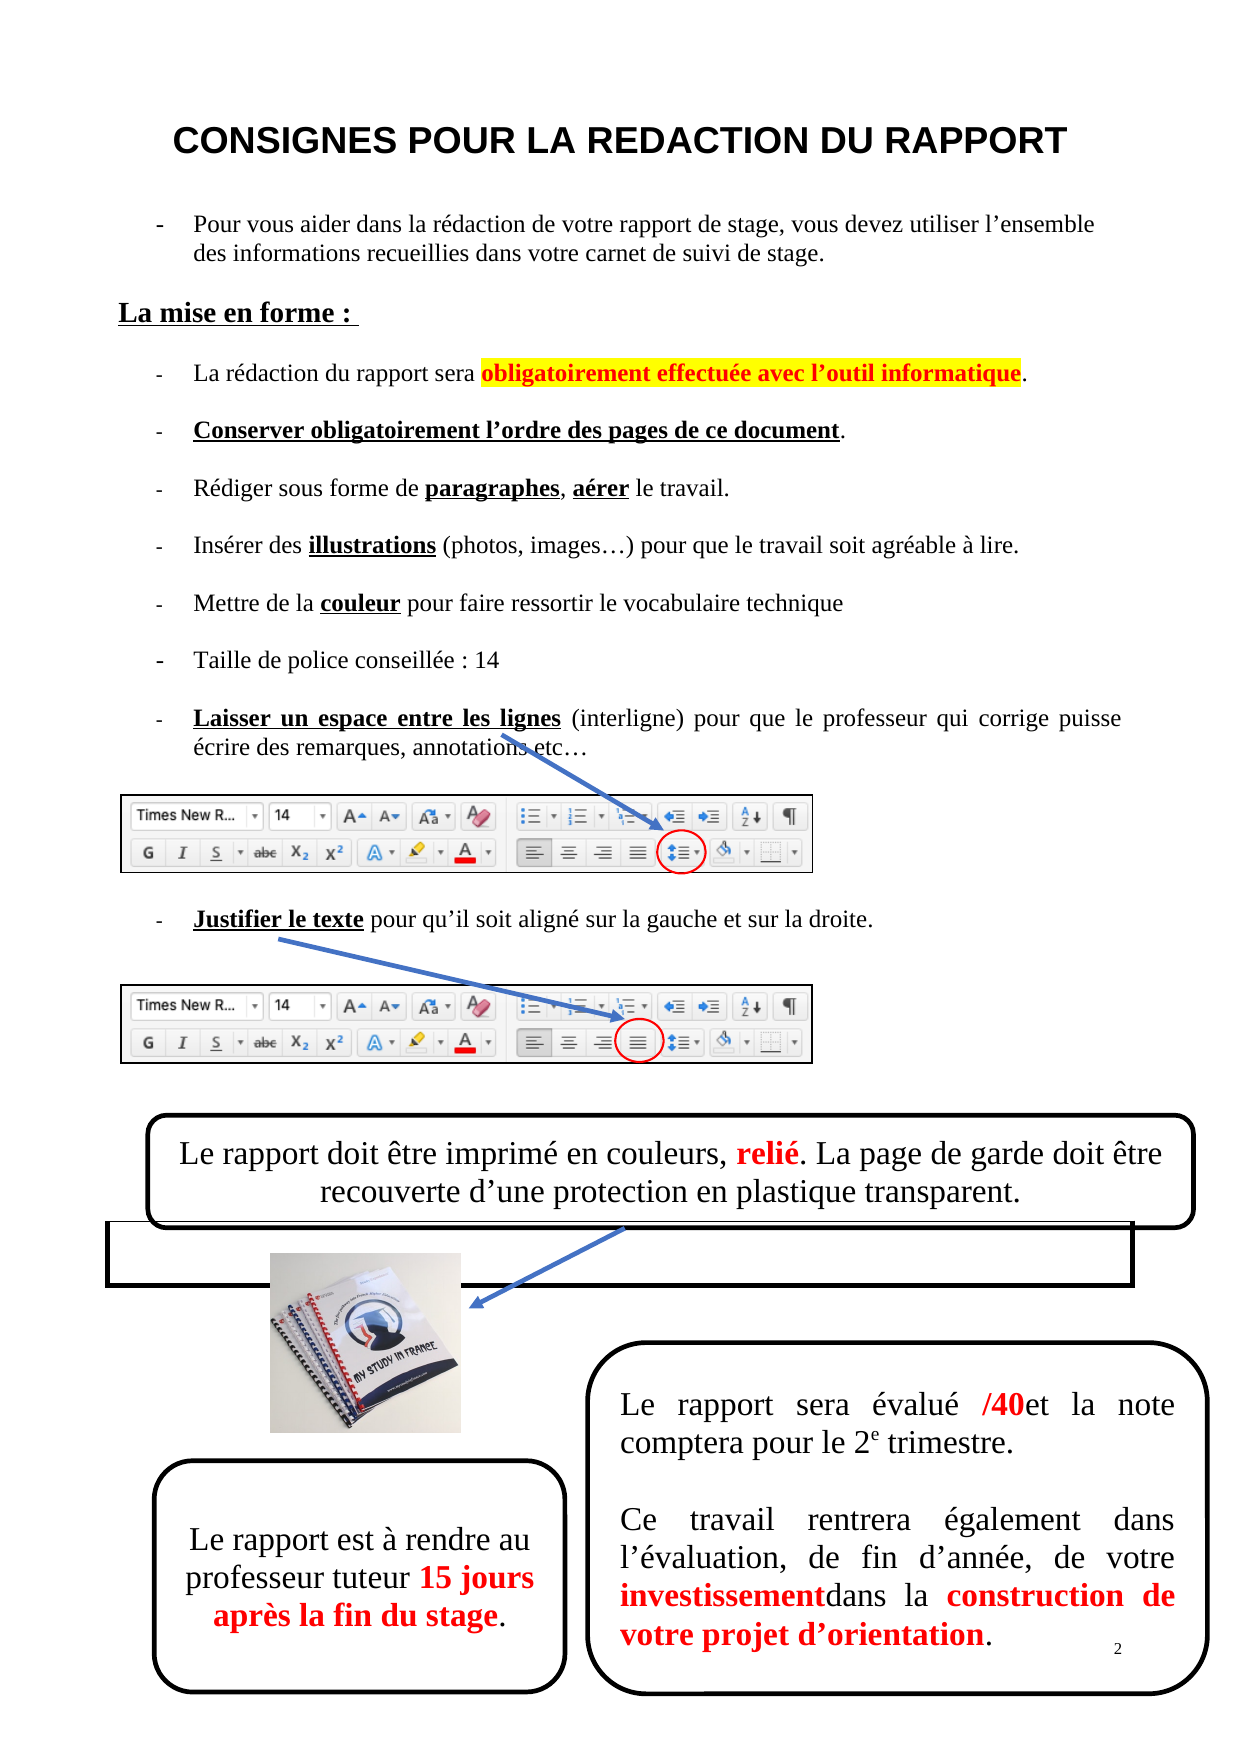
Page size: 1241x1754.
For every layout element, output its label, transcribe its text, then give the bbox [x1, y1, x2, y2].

picture [270, 1253, 461, 1433]
list Rédiger sous forme de paragraphes, aérer le travail. [156, 473, 1122, 502]
text Le rapport est à rendre au professeur tuteur 15 jours après la fin du stage. [181, 1519, 539, 1634]
text La mise en forme : [118, 296, 1122, 329]
picture [617, 1020, 662, 1060]
picture [122, 796, 812, 872]
list Mettre de la couleur pour faire ressortir le vocabulaire technique [156, 588, 1122, 617]
text Ce travail rentrera également dans l’évaluation, de fin d’année, de votre investissementdans la construction de votre projet d’orientation. [620, 1499, 1175, 1652]
list Justifier le texte pour qu’il soit aligné sur la gauche et sur la droite. [156, 904, 1122, 933]
list Taille de police conseillée : 14 [156, 645, 1122, 674]
picture [659, 832, 704, 872]
list La rédaction du rapport sera obligatoirement effectuée avec l’outil informatique. [156, 358, 1122, 387]
list Laisser un espace entre les lignes (interligne) pour que le professeur qui corrige puisse écrire des remarques, annotations etc… [156, 703, 1122, 760]
text Le rapport sera évalué /40et la note comptera pour le 2e trimestre. [620, 1384, 1175, 1461]
picture [122, 986, 811, 1062]
text CONSIGNES POUR LA REDACTION DU RAPPORT [118, 118, 1122, 161]
list Conserver obligatoirement l’ordre des pages de ce document. [156, 415, 1122, 444]
list Insérer des illustrations (photos, images…) pour que le travail soit agréable à lire. [156, 530, 1122, 559]
text Le rapport doit être imprimé en couleurs, relié. La page de garde doit être recouverte d’une protection en plastique transparent. [168, 1133, 1173, 1210]
list Pour vous aider dans la rédaction de votre rapport de stage, vous devez utiliser l’ensemble des informations recueillies dans votre carnet de suivi de stage. [156, 209, 1122, 267]
